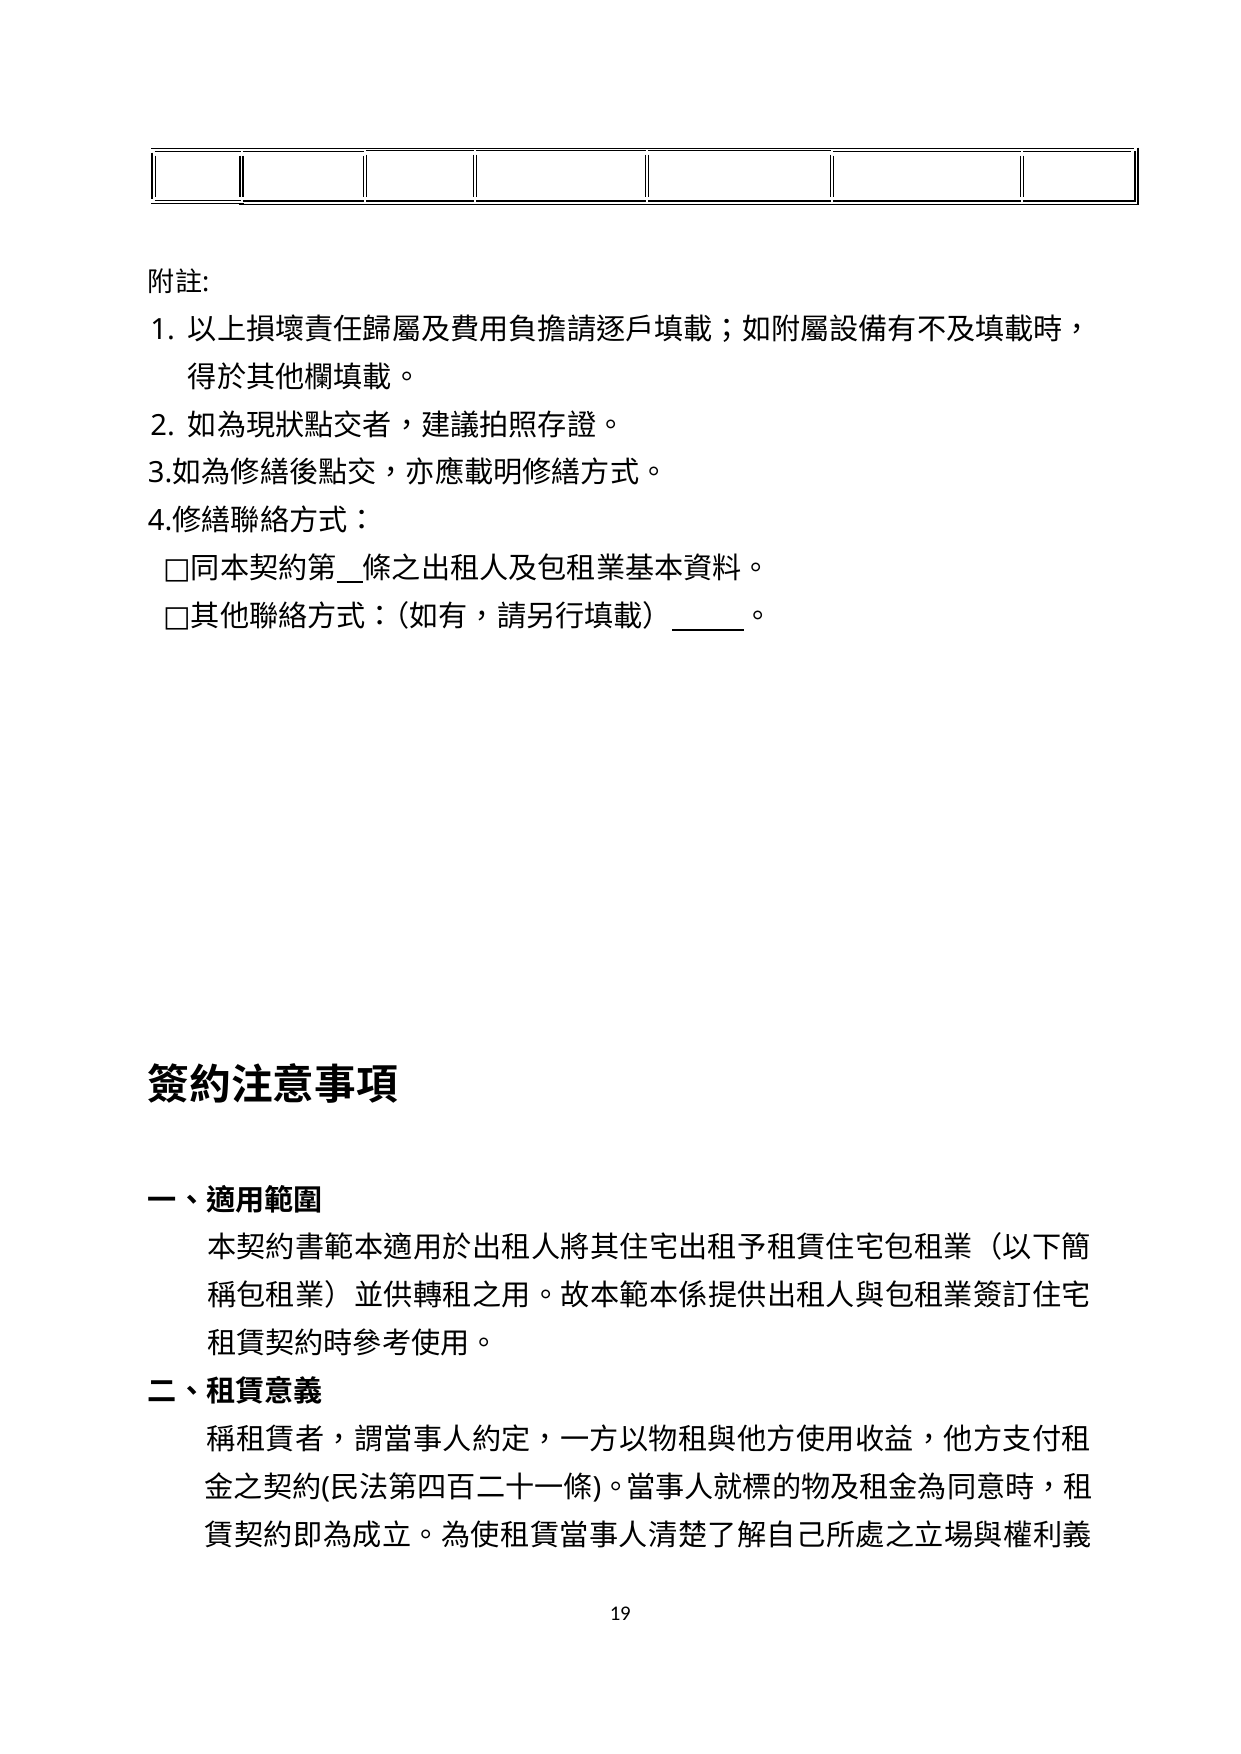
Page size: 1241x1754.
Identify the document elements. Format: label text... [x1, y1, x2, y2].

table_cell [71, 1003, 80, 1051]
text 附註: [148, 253, 1092, 301]
text 一、適用範圍 [148, 1172, 1092, 1219]
table_cell [475, 149, 647, 200]
list 以上損壞責任歸屬及費用負擔請逐戶填載；如附屬設備有不及填載時，得於其他欄填載。 [150, 301, 1092, 397]
text 稱租賃者，謂當事人約定，一方以物租與他方使用收益，他方支付租金之契約(民法第四百二十一條)。當事人就標的物及租金為同意時，租賃契約即為成立。為使租賃當事人清楚了解自己所處之立場與權利義務關係，乃簡稱支付租金之人為包租業，交付租賃住宅之人為出租人。 [204, 1411, 1092, 1555]
table_header [71, 684, 80, 763]
table_cell [832, 149, 1022, 200]
text 本契約書範本適用於出租人將其住宅出租予租賃住宅包租業（以下簡稱包租業）並供轉租之用。故本範本係提供出租人與包租業簽訂住宅租賃契約時參考使用。 [207, 1219, 1092, 1363]
text □其他聯絡方式：（如有，請另行填載） 。 [148, 588, 1092, 636]
text 3.如為修繕後點交，亦應載明修繕方式。 [148, 444, 1092, 492]
table_cell [71, 764, 80, 811]
table_cell [242, 149, 365, 200]
subtitle 簽約注意事項 [148, 1051, 1092, 1111]
table_cell [145, 148, 154, 200]
table_cell [154, 149, 242, 200]
table_cell [1022, 148, 1137, 200]
text 4.修繕聯絡方式： [148, 492, 1092, 540]
table_cell [71, 811, 80, 859]
table_cell [71, 859, 80, 1003]
table_cell [647, 149, 832, 200]
text 二、租賃意義 [148, 1363, 1092, 1411]
list 如為現狀點交者，建議拍照存證。 [150, 397, 1092, 444]
text □同本契約第 條之出租人及包租業基本資料。 [148, 540, 1092, 588]
table_cell [365, 149, 475, 200]
